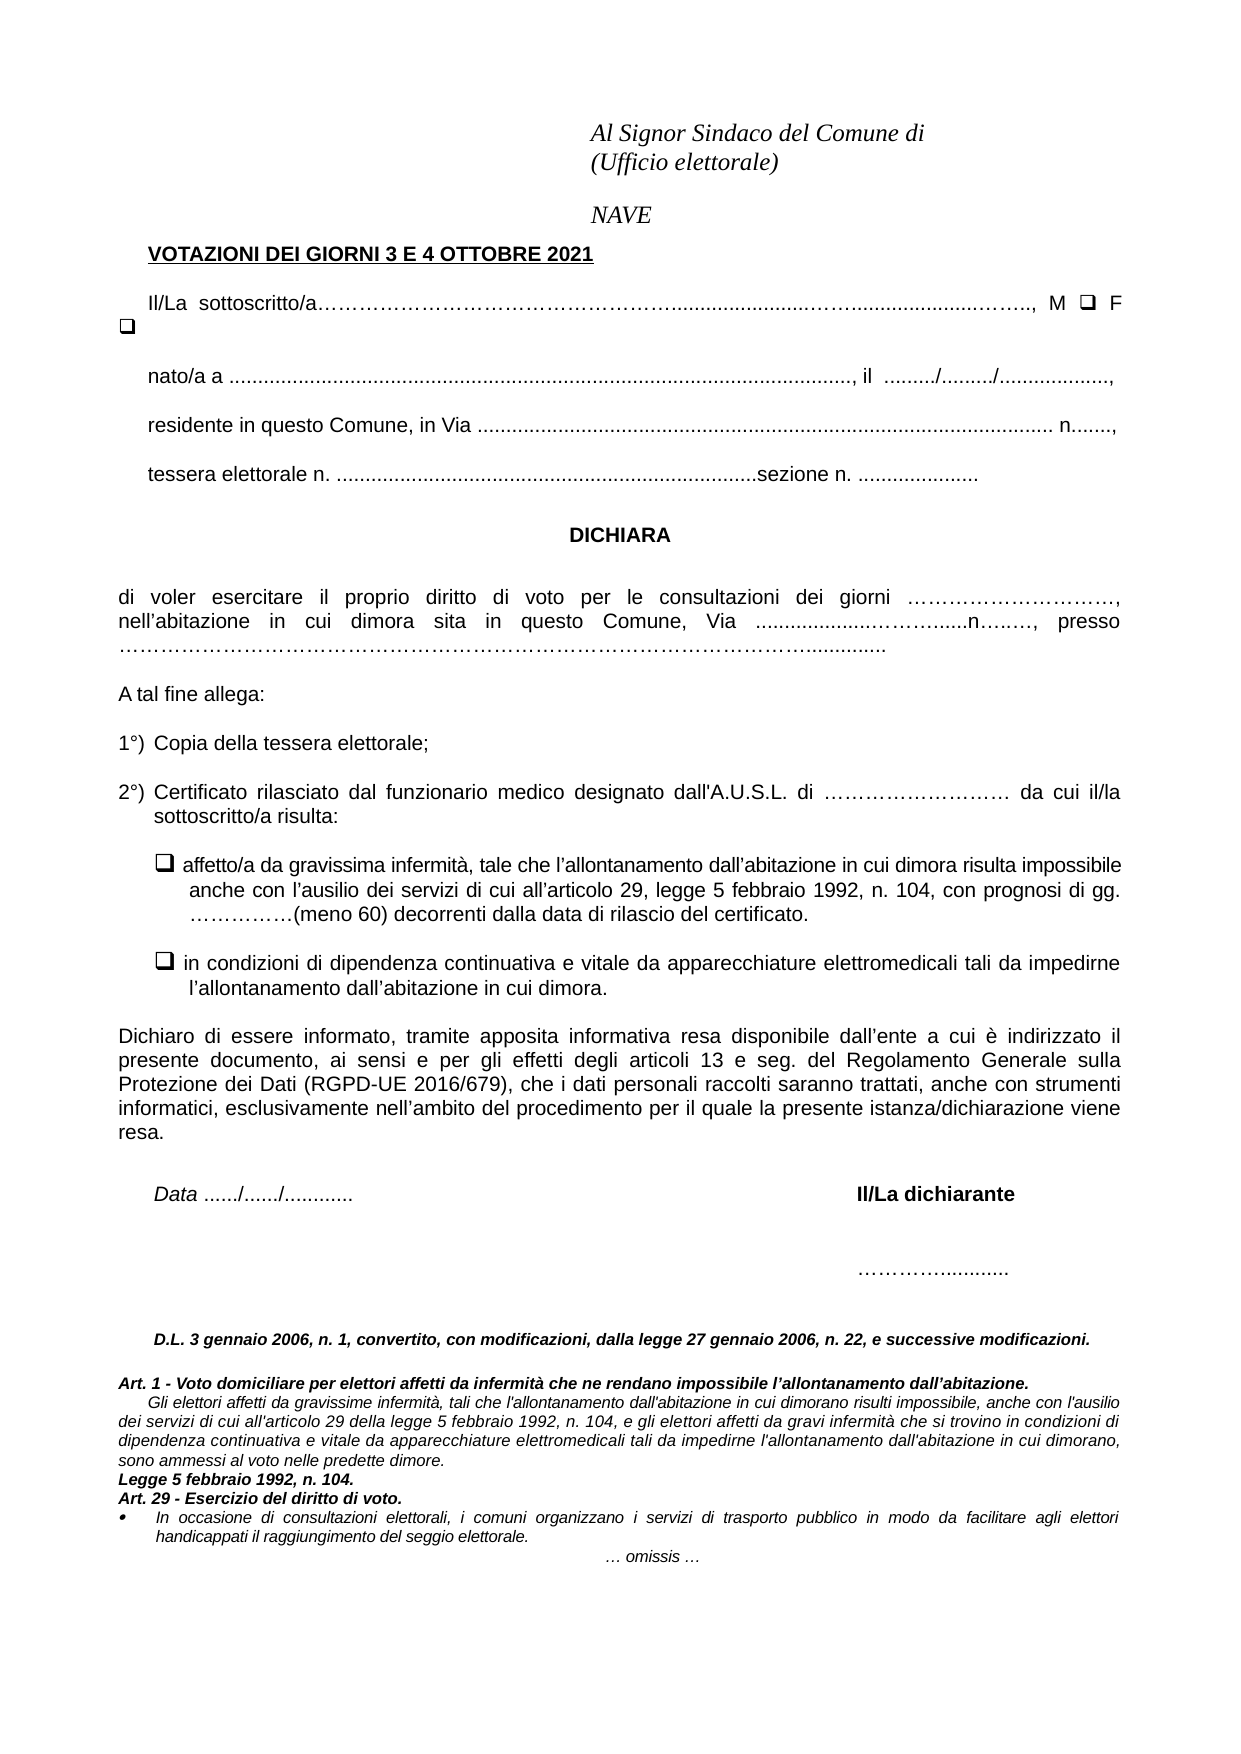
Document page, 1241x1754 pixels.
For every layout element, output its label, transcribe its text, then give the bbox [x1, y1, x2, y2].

text … omissis … [185, 1546, 1122, 1566]
text Art. 1 - Voto domiciliare per elettori affetti da infermità che ne rendano impossibile l’allontanamento dall’abitazione. [118, 1374, 1122, 1393]
text nato/a a ............................................................................................................, il ........./........./..................., [118, 364, 1122, 388]
text tessera elettorale n. .........................................................................sezione n. ..................... [118, 462, 1122, 486]
text q in condizioni di dipendenza continuativa e vitale da apparecchiature elettromedicali tali da impedirne l’allontanamento dall’abitazione in cui dimora. [153, 950, 1122, 999]
text Il/La sottoscritto/a……………………………………………........................……......................…….., M q F q [118, 291, 1122, 339]
text di voler esercitare il proprio diritto di voto per le consultazioni dei giorni …………………………, nell’abitazione in cui dimora sita in questo Comune, Via ....................………......n…..…, presso ……………………………………………………………………………………….............. [118, 585, 1122, 657]
text Dichiaro di essere informato, tramite apposita informativa resa disponibile dall’ente a cui è indirizzato il presente documento, ai sensi e per gli effetti degli articoli 13 e seg. del Regolamento Generale sulla Protezione dei Dati (RGPD-UE 2016/679), che i dati personali raccolti saranno trattati, anche con strumenti informatici, esclusivamente nell’ambito del procedimento per il quale la presente istanza/dichiarazione viene resa. [118, 1024, 1122, 1144]
text Data ....../....../............ Il/La dichiarante [118, 1182, 1122, 1206]
text residente in questo Comune, in Via .................................................................................................... n......., [118, 413, 1122, 437]
text Gli elettori affetti da gravissime infermità, tali che l'allontanamento dall'abitazione in cui dimorano risulti impossibile, anche con l'ausilio dei servizi di cui all'articolo 29 della legge 5 febbraio 1992, n. 104, e gli elettori affetti da gravi infermità che si trovino in condizioni di dipendenza continuativa e vitale da apparecchiature elettromedicali tali da impedirne l'allontanamento dall'abitazione in cui dimorano, sono ammessi al voto nelle predette dimore. [118, 1393, 1122, 1469]
text Art. 29 - Esercizio del diritto di voto. [118, 1489, 1122, 1508]
text Legge 5 febbraio 1992, n. 104. [118, 1469, 1122, 1489]
text 1°) Copia della tessera elettorale; [118, 731, 1122, 754]
text DICHIARA [118, 523, 1122, 547]
text NAVE [591, 201, 1122, 229]
list In occasione di consultazioni elettorali, i comuni organizzano i servizi di trasporto pubblico in modo da facilitare agli elettori handicappati il raggiungimento del seggio elettorale. [118, 1508, 1122, 1546]
text 2°) Certificato rilasciato dal funzionario medico designato dall'A.U.S.L. di ……………………… da cui il/la sottoscritto/a risulta: [118, 779, 1122, 827]
text A tal fine allega: [118, 682, 1122, 706]
text …………............ [118, 1256, 1122, 1279]
text D.L. 3 gennaio 2006, n. 1, convertito, con modificazioni, dalla legge 27 gennaio 2006, n. 22, e successive modificazioni. [118, 1329, 1122, 1349]
text q affetto/a da gravissima infermità, tale che l’allontanamento dall’abitazione in cui dimora risulta impossibile anche con l’ausilio dei servizi di cui all’articolo 29, legge 5 febbraio 1992, n. 104, con prognosi di gg. ……………(meno 60) decorrenti dalla data di rilascio del certificato. [153, 852, 1122, 925]
text VOTAZIONI DEI GIORNI 3 E 4 OTTOBRE 2021 [118, 242, 1122, 266]
text Al Signor Sindaco del Comune di (Ufficio elettorale) [591, 118, 1122, 176]
